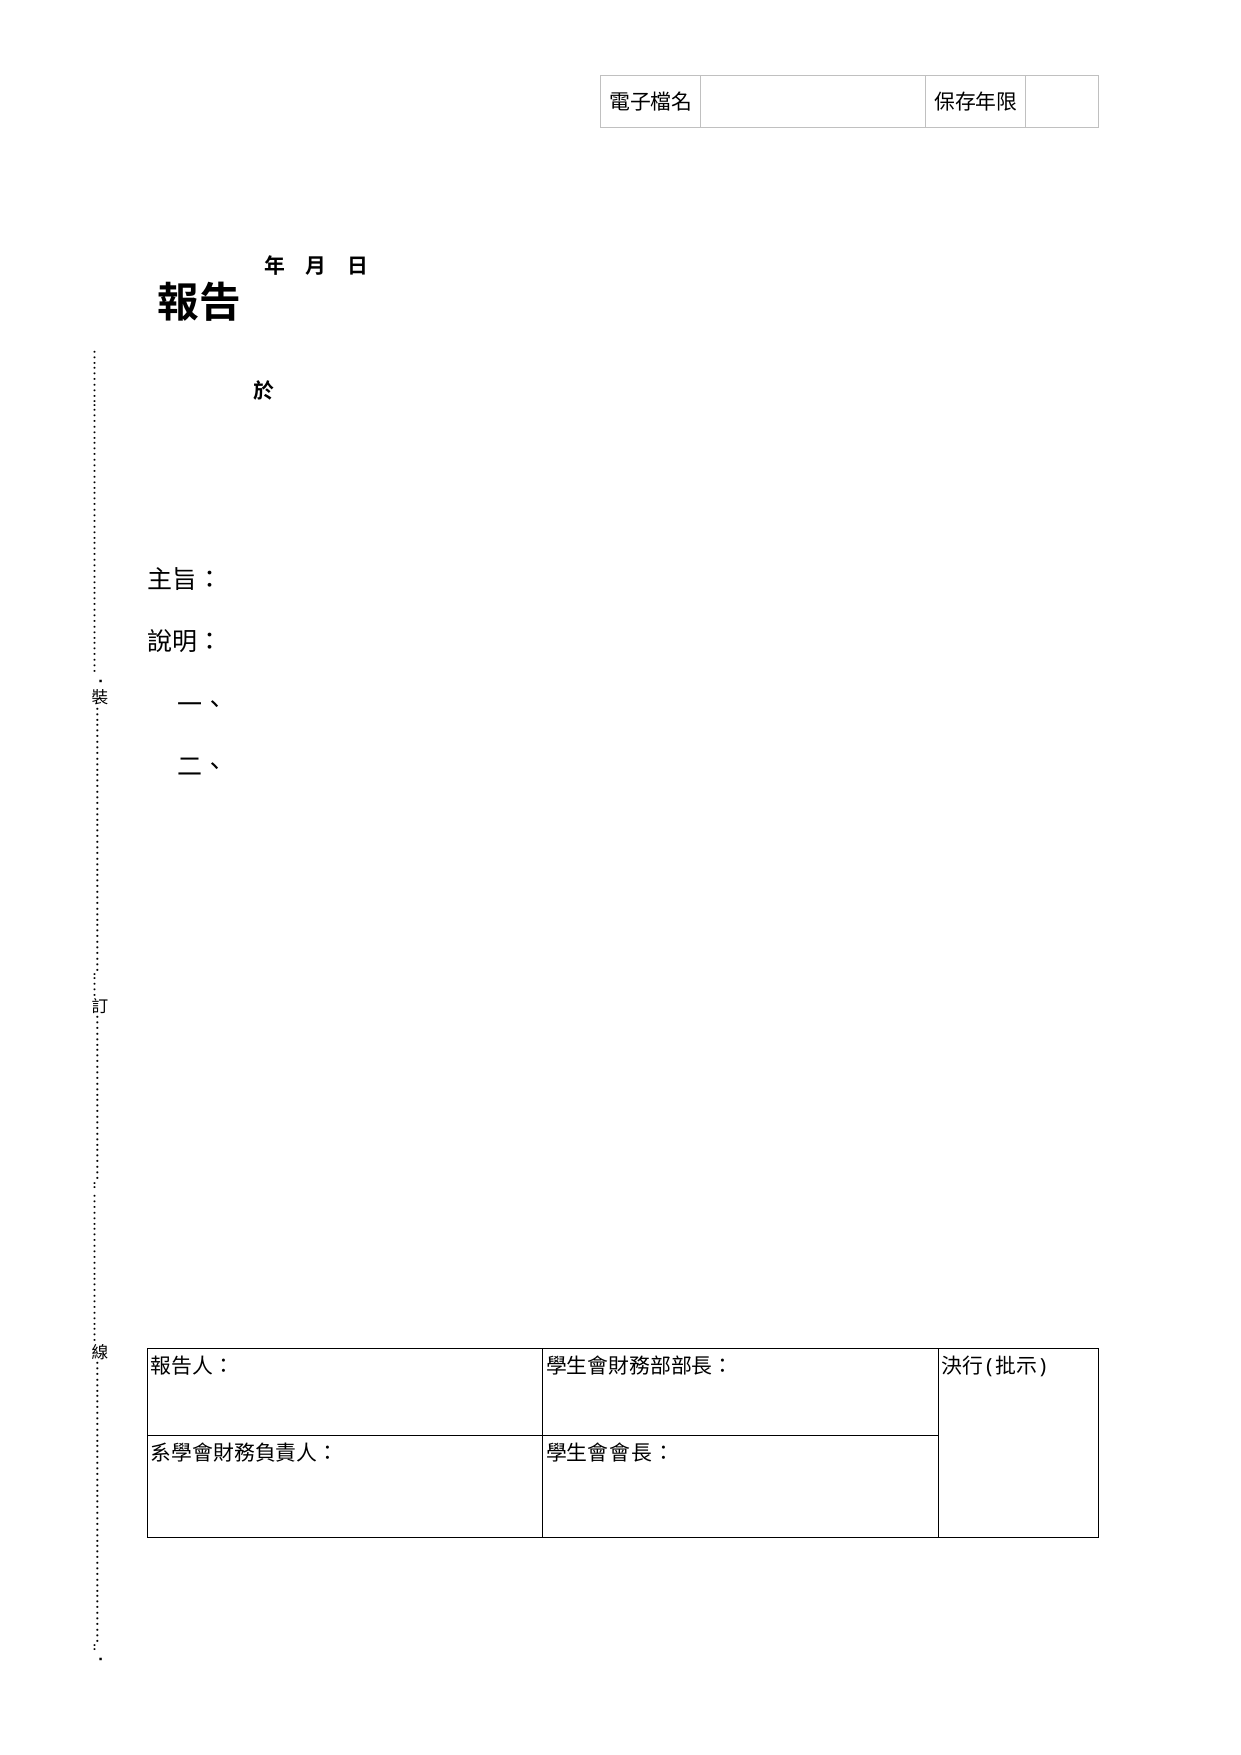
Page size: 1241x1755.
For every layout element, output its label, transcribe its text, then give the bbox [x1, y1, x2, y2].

table_header 年 月 日 [251, 161, 501, 293]
text 二、 [148, 723, 1093, 786]
table_header 決行(批示) [939, 1349, 1098, 1537]
table_cell 學生會會長： [543, 1436, 938, 1537]
table_header 學生會財務部部長： [543, 1349, 938, 1435]
text 一、 [148, 661, 1093, 723]
text 主旨： [148, 536, 1093, 598]
table_cell 於 [251, 293, 501, 418]
table_header 報告 [148, 161, 251, 418]
text ………..…………………………………………裝…………………………………………..…訂………………………….. ………………………線…………………………………………….. [88, 349, 112, 1739]
table_header 報告人： [148, 1349, 542, 1435]
table_cell 系學會財務負責人： [148, 1436, 542, 1537]
text 說明： [148, 598, 1093, 661]
